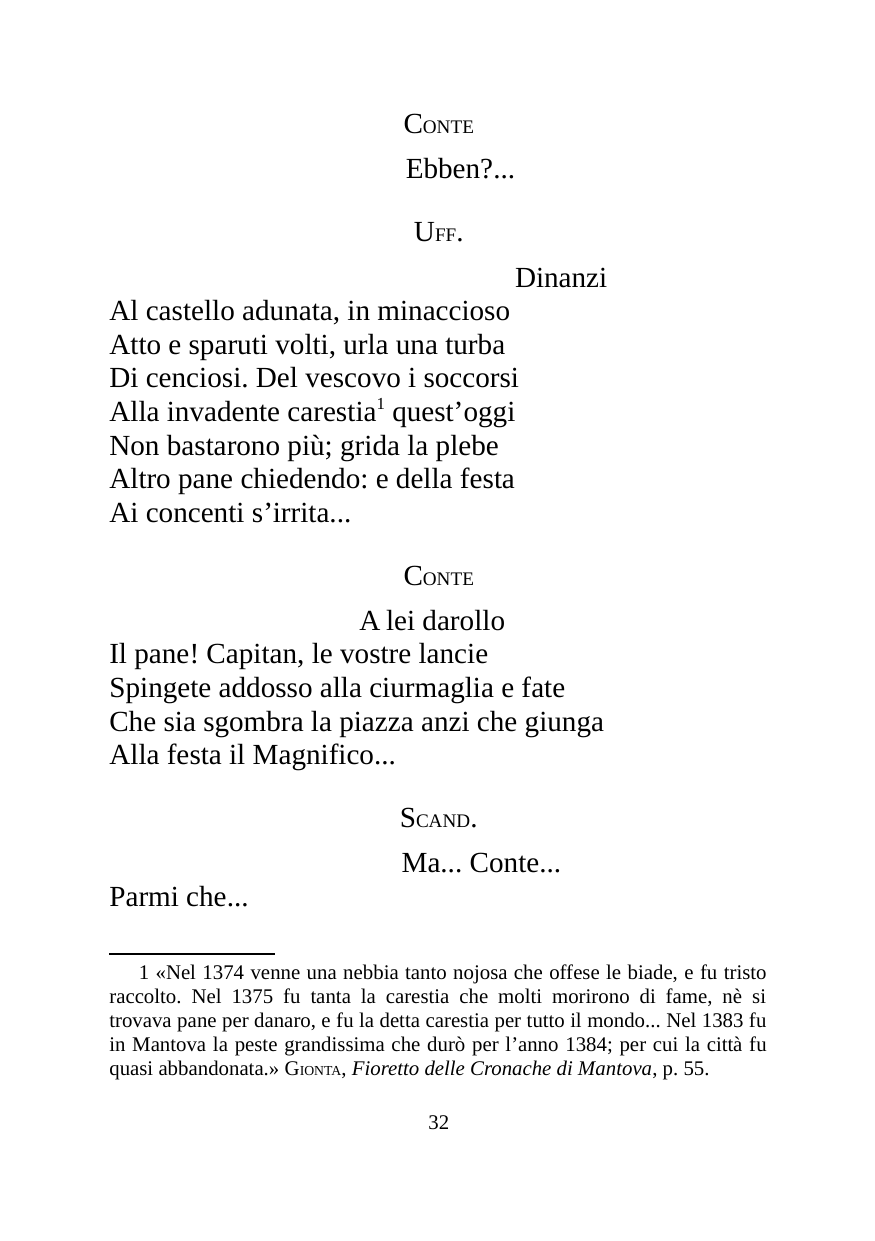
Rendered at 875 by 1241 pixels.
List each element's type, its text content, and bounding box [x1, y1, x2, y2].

text Parmi che... [109, 879, 768, 913]
text «Nel 1374 venne una nebbia tanto nojosa che offese le biade, e fu tristo raccolto. Nel 1375 fu tanta la carestia che molti morirono di fame, nè si trovava pane per danaro, e fu la detta carestia per tutto il mondo... Nel 1383 fu in Mantova la peste grandissima che durò per l’anno 1384; per cui la città fu quasi abbandonata.» Gionta, Fioretto delle Cronache di Mantova, p. 55. [109, 960, 768, 1080]
text Spingete addosso alla ciurmaglia e fate [109, 670, 768, 704]
text Conte [109, 558, 768, 591]
text A lei darollo [359, 603, 768, 637]
text Ebben?... [406, 152, 768, 185]
text Atto e sparuti volti, urla una turba [109, 327, 768, 361]
text Al castello adunata, in minaccioso [109, 293, 768, 327]
text Che sia sgombra la piazza anzi che giunga [109, 704, 768, 737]
text Alla festa il Magnifico... [109, 737, 768, 771]
text Altro pane chiedendo: e della festa [109, 461, 768, 495]
text Ma... Conte... [401, 846, 768, 879]
text Ai concenti s’irrita... [109, 495, 768, 528]
text Alla invadente carestia quest’oggi [109, 394, 768, 428]
text Conte [109, 106, 768, 140]
text Dinanzi [515, 260, 768, 293]
text Di cenciosi. Del vescovo i soccorsi [109, 361, 768, 394]
text Scand. [109, 800, 768, 834]
text Il pane! Capitan, le vostre lancie [109, 637, 768, 670]
text Non bastarono più; grida la plebe [109, 428, 768, 461]
text Uff. [109, 214, 768, 248]
